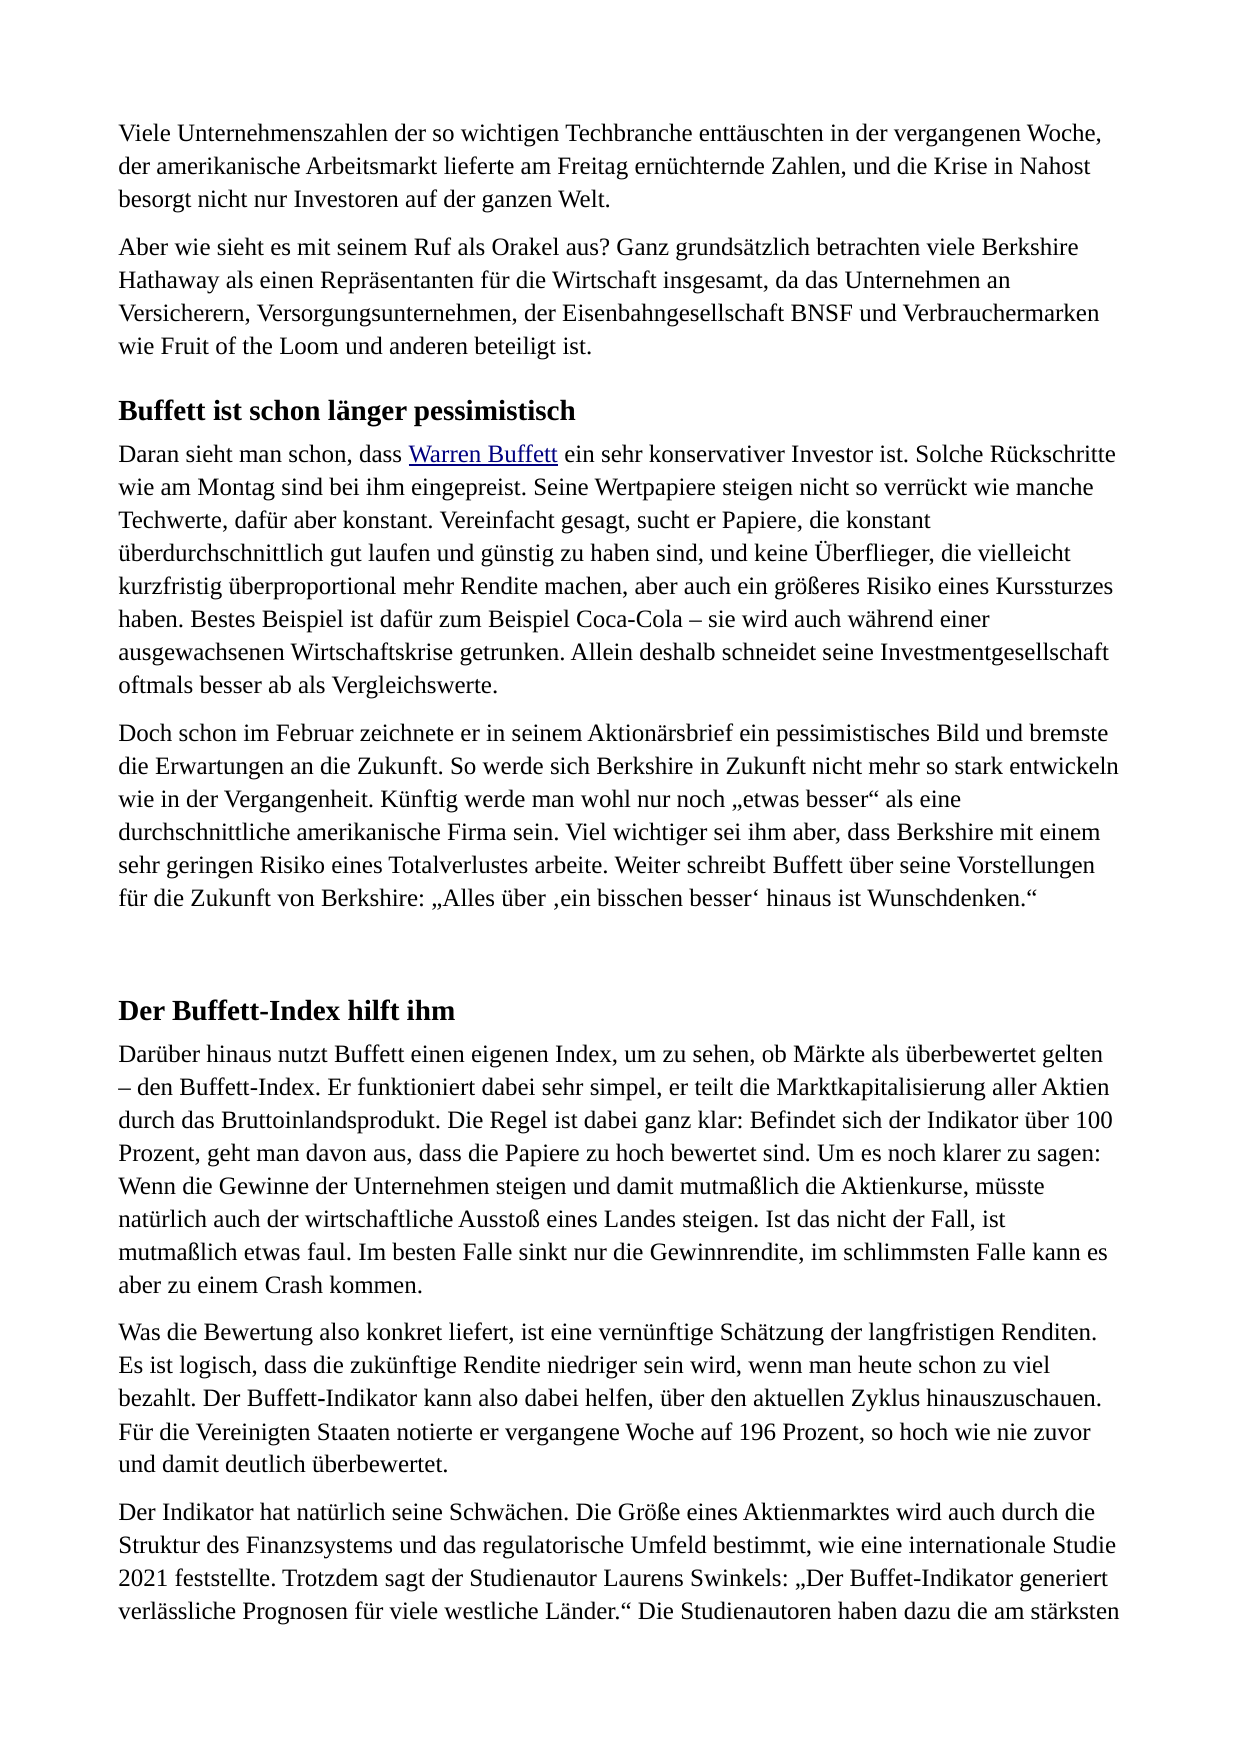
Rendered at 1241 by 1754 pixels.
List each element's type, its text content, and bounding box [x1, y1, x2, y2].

text Viele Unternehmenszahlen der so wichtigen Techbranche enttäuschten in der vergangenen Woche, der amerikanische Arbeitsmarkt lieferte am Freitag ernüchternde Zahlen, und die Krise in Nahost besorgt nicht nur Investoren auf der ganzen Welt. [118, 118, 1122, 213]
text Aber wie sieht es mit seinem Ruf als Orakel aus? Ganz grundsätzlich betrachten viele Berkshire Hathaway als einen Repräsentanten für die Wirtschaft insgesamt, da das Unternehmen an Versicherern, Versorgungsunternehmen, der Eisenbahngesellschaft BNSF und Verbrauchermarken wie Fruit of the Loom und anderen beteiligt ist. [118, 232, 1122, 359]
text Was die Bewertung also konkret liefert, ist eine vernünftige Schätzung der langfristigen Renditen. Es ist logisch, dass die zukünftige Rendite niedriger sein wird, wenn man heute schon zu viel bezahlt. Der Buffett-Indikator kann also dabei helfen, über den aktuellen Zyklus hinauszuschauen. Für die Vereinigten Staaten notierte er vergangene Woche auf 196 Prozent, so hoch wie nie zuvor und damit deutlich überbewertet. [118, 1317, 1122, 1478]
subtitle Buffett ist schon länger pessimistisch [118, 393, 1122, 427]
text Der Indikator hat natürlich seine Schwächen. Die Größe eines Aktienmarktes wird auch durch die Struktur des Finanzsystems und das regulatorische Umfeld bestimmt, wie eine internationale Studie 2021 feststellte. Trotzdem sagt der Studienautor Laurens Swinkels: „Der Buffet-Indikator generiert verlässliche Prognosen für viele westliche Länder.“ Die Studienautoren haben dazu die am stärksten [118, 1497, 1122, 1625]
text Darüber hinaus nutzt Buffett einen eigenen Index, um zu sehen, ob Märkte als überbewertet gelten – den Buffett-Index. Er funktioniert dabei sehr simpel, er teilt die Marktkapitalisierung aller Aktien durch das Bruttoinlandsprodukt. Die Regel ist dabei ganz klar: Befindet sich der Indikator über 100 Prozent, geht man davon aus, dass die Papiere zu hoch bewertet sind. Um es noch klarer zu sagen: Wenn die Gewinne der Unternehmen steigen und damit mutmaßlich die Aktienkurse, müsste natürlich auch der wirtschaftliche Ausstoß eines Landes steigen. Ist das nicht der Fall, ist mutmaßlich etwas faul. Im besten Falle sinkt nur die Gewinnrendite, im schlimmsten Falle kann es aber zu einem Crash kommen. [118, 1039, 1122, 1299]
subtitle Der Buffett-Index hilft ihm [118, 993, 1122, 1026]
text Doch schon im Februar zeichnete er in seinem Aktionärsbrief ein pessimistisches Bild und bremste die Erwartungen an die Zukunft. So werde sich Berkshire in Zukunft nicht mehr so stark entwickeln wie in der Vergangenheit. Künftig werde man wohl nur noch „etwas besser“ als eine durchschnittliche amerikanische Firma sein. Viel wichtiger sei ihm aber, dass Berkshire mit einem sehr geringen Risiko eines Totalverlustes arbeite. Weiter schreibt Buffett über seine Vorstellungen für die Zukunft von Berkshire: „Alles über ‚ein bisschen besser‘ hinaus ist Wunschdenken.“ [118, 718, 1122, 912]
text Daran sieht man schon, dass Warren Buffett ein sehr konservativer Investor ist. Solche Rückschritte wie am Montag sind bei ihm eingepreist. Seine Wertpapiere steigen nicht so verrückt wie manche Techwerte, dafür aber konstant. Vereinfacht gesagt, sucht er Papiere, die konstant überdurchschnittlich gut laufen und günstig zu haben sind, und keine Überflieger, die vielleicht kurzfristig überproportional mehr Rendite machen, aber auch ein größeres Risiko eines Kurssturzes haben. Bestes Beispiel ist dafür zum Beispiel Coca-Cola – sie wird auch während einer ausgewachsenen Wirtschaftskrise getrunken. Allein deshalb schneidet seine Investmentgesellschaft oftmals besser ab als Vergleichswerte. [118, 439, 1122, 699]
